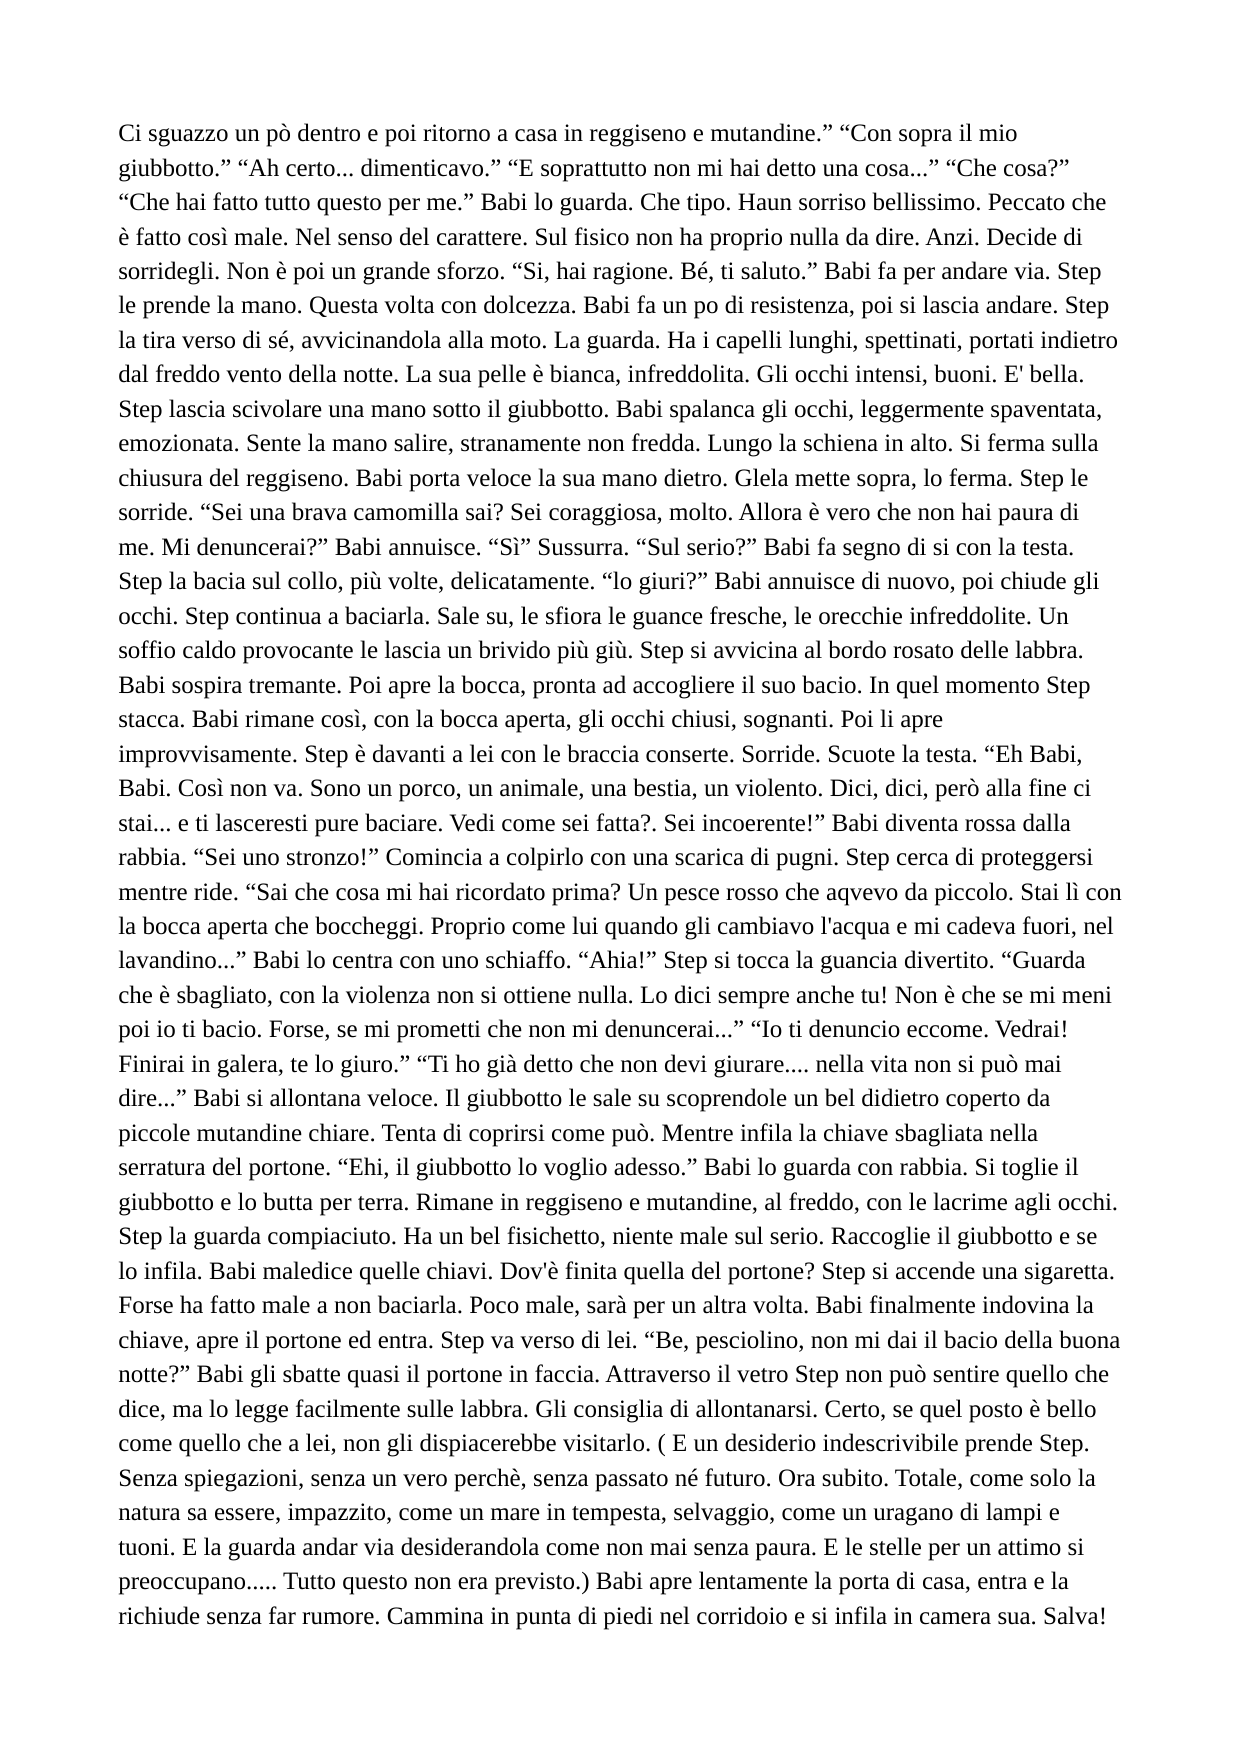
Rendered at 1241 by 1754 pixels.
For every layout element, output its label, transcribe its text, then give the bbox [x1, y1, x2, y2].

text Ci sguazzo un pò dentro e poi ritorno a casa in reggiseno e mutandine.” “Con sopra il mio giubbotto.” “Ah certo... dimenticavo.” “E soprattutto non mi hai detto una cosa...” “Che cosa?” “Che hai fatto tutto questo per me.” Babi lo guarda. Che tipo. Haun sorriso bellissimo. Peccato che è fatto così male. Nel senso del carattere. Sul fisico non ha proprio nulla da dire. Anzi. Decide di sorridegli. Non è poi un grande sforzo. “Si, hai ragione. Bé, ti saluto.” Babi fa per andare via. Step le prende la mano. Questa volta con dolcezza. Babi fa un po di resistenza, poi si lascia andare. Step la tira verso di sé, avvicinandola alla moto. La guarda. Ha i capelli lunghi, spettinati, portati indietro dal freddo vento della notte. La sua pelle è bianca, infreddolita. Gli occhi intensi, buoni. E' bella. Step lascia scivolare una mano sotto il giubbotto. Babi spalanca gli occhi, leggermente spaventata, emozionata. Sente la mano salire, stranamente non fredda. Lungo la schiena in alto. Si ferma sulla chiusura del reggiseno. Babi porta veloce la sua mano dietro. Glela mette sopra, lo ferma. Step le sorride. “Sei una brava camomilla sai? Sei coraggiosa, molto. Allora è vero che non hai paura di me. Mi denuncerai?” Babi annuisce. “Sì” Sussurra. “Sul serio?” Babi fa segno di si con la testa. Step la bacia sul collo, più volte, delicatamente. “lo giuri?” Babi annuisce di nuovo, poi chiude gli occhi. Step continua a baciarla. Sale su, le sfiora le guance fresche, le orecchie infreddolite. Un soffio caldo provocante le lascia un brivido più giù. Step si avvicina al bordo rosato delle labbra. Babi sospira tremante. Poi apre la bocca, pronta ad accogliere il suo bacio. In quel momento Step stacca. Babi rimane così, con la bocca aperta, gli occhi chiusi, sognanti. Poi li apre improvvisamente. Step è davanti a lei con le braccia conserte. Sorride. Scuote la testa. “Eh Babi, Babi. Così non va. Sono un porco, un animale, una bestia, un violento. Dici, dici, però alla fine ci stai... e ti lasceresti pure baciare. Vedi come sei fatta?. Sei incoerente!” Babi diventa rossa dalla rabbia. “Sei uno stronzo!” Comincia a colpirlo con una scarica di pugni. Step cerca di proteggersi mentre ride. “Sai che cosa mi hai ricordato prima? Un pesce rosso che aqvevo da piccolo. Stai lì con la bocca aperta che boccheggi. Proprio come lui quando gli cambiavo l'acqua e mi cadeva fuori, nel lavandino...” Babi lo centra con uno schiaffo. “Ahia!” Step si tocca la guancia divertito. “Guarda che è sbagliato, con la violenza non si ottiene nulla. Lo dici sempre anche tu! Non è che se mi meni poi io ti bacio. Forse, se mi prometti che non mi denuncerai...” “Io ti denuncio eccome. Vedrai! Finirai in galera, te lo giuro.” “Ti ho già detto che non devi giurare.... nella vita non si può mai dire...” Babi si allontana veloce. Il giubbotto le sale su scoprendole un bel didietro coperto da piccole mutandine chiare. Tenta di coprirsi come può. Mentre infila la chiave sbagliata nella serratura del portone. “Ehi, il giubbotto lo voglio adesso.” Babi lo guarda con rabbia. Si toglie il giubbotto e lo butta per terra. Rimane in reggiseno e mutandine, al freddo, con le lacrime agli occhi. Step la guarda compiaciuto. Ha un bel fisichetto, niente male sul serio. Raccoglie il giubbotto e se lo infila. Babi maledice quelle chiavi. Dov'è finita quella del portone? Step si accende una sigaretta. Forse ha fatto male a non baciarla. Poco male, sarà per un altra volta. Babi finalmente indovina la chiave, apre il portone ed entra. Step va verso di lei. “Be, pesciolino, non mi dai il bacio della buona notte?” Babi gli sbatte quasi il portone in faccia. Attraverso il vetro Step non può sentire quello che dice, ma lo legge facilmente sulle labbra. Gli consiglia di allontanarsi. Certo, se quel posto è bello come quello che a lei, non gli dispiacerebbe visitarlo. ( E un desiderio indescrivibile prende Step. Senza spiegazioni, senza un vero perchè, senza passato né futuro. Ora subito. Totale, come solo la natura sa essere, impazzito, come un mare in tempesta, selvaggio, come un uragano di lampi e tuoni. E la guarda andar via desiderandola come non mai senza paura. E le stelle per un attimo si preoccupano..... Tutto questo non era previsto.) Babi apre lentamente la porta di casa, entra e la richiude senza far rumore. Cammina in punta di piedi nel corridoio e si infila in camera sua. Salva! [118, 118, 1122, 1629]
